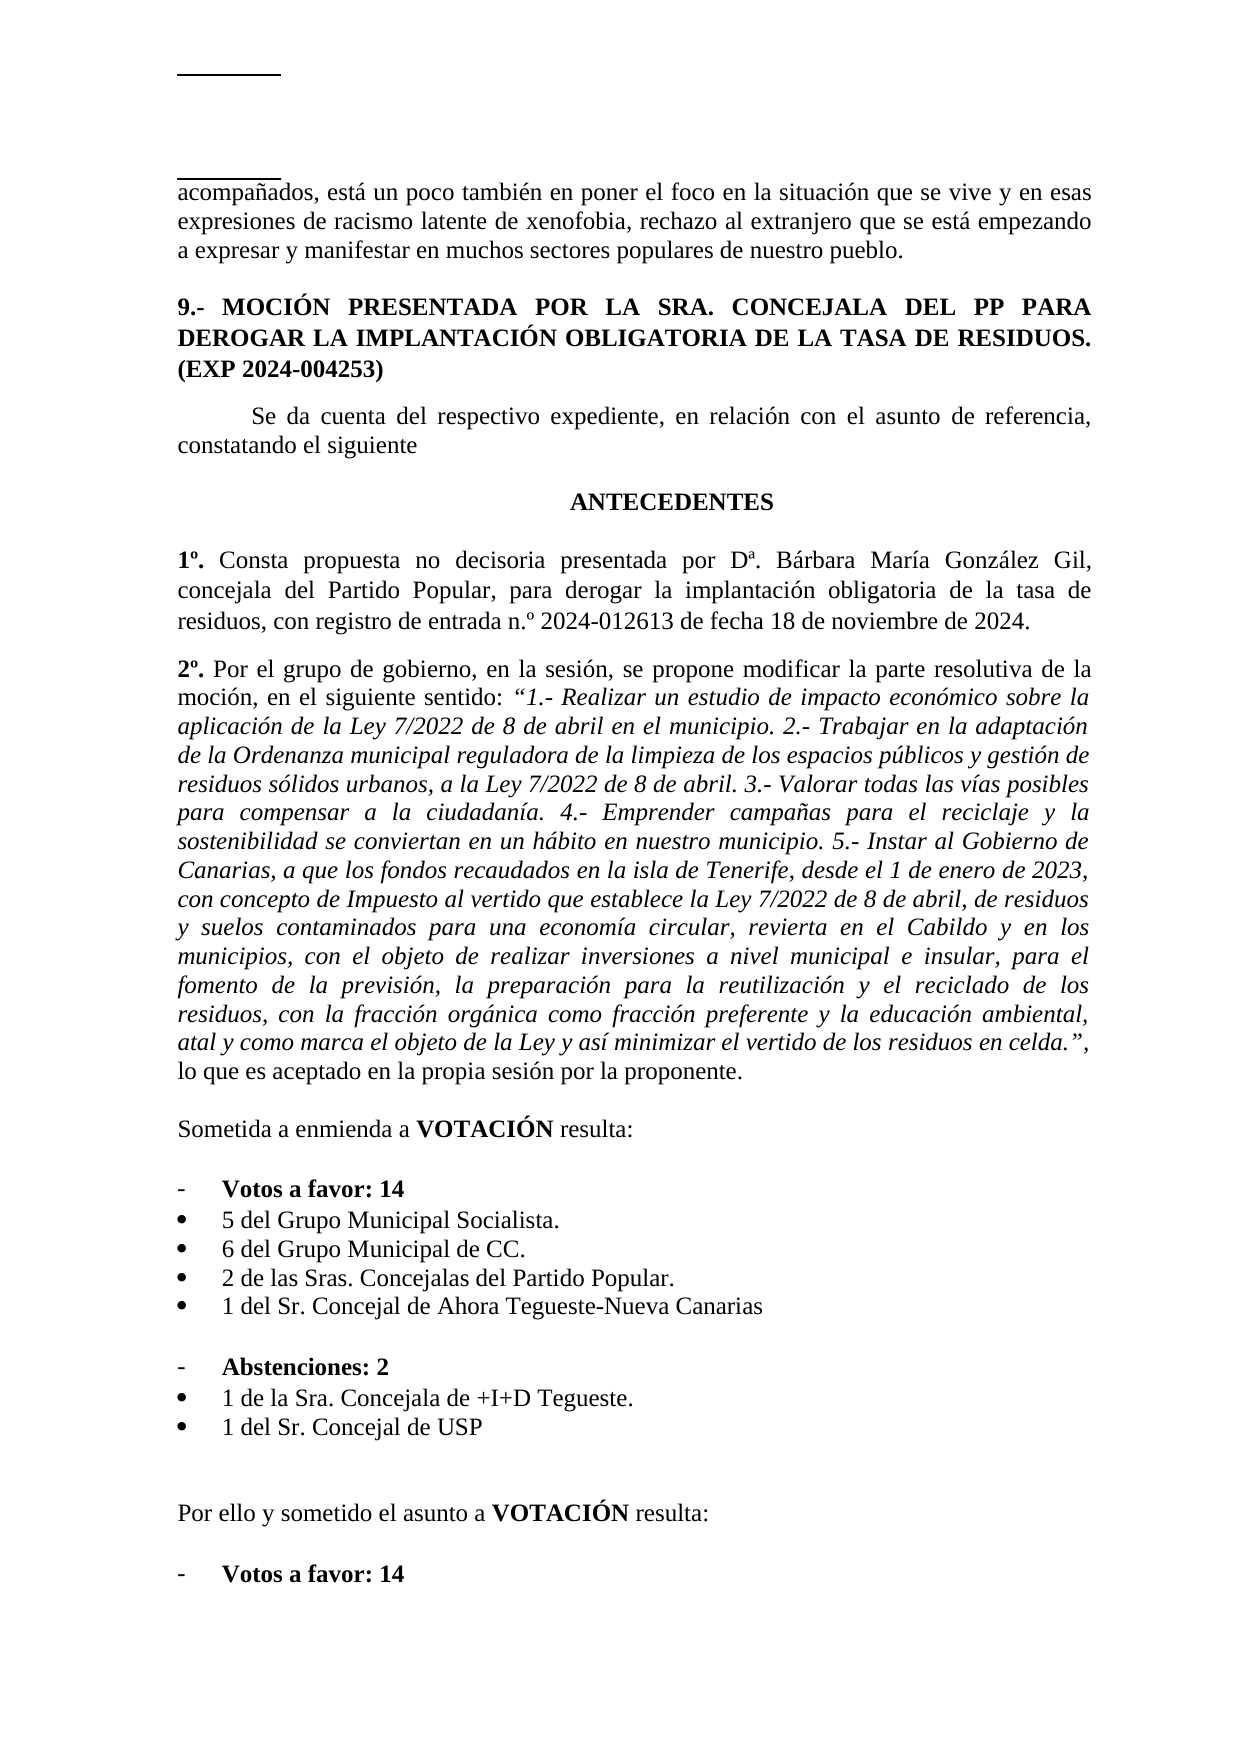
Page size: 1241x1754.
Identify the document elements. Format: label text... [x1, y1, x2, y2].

list 1 de la Sra. Concejala de +I+D Tegueste. [177, 1383, 1092, 1412]
text Por ello y sometido el asunto a VOTACIÓN resulta: [177, 1498, 1092, 1527]
list 1 del Sr. Concejal de Ahora Tegueste-Nueva Canarias [177, 1291, 1092, 1320]
list Abstenciones: 2 [177, 1349, 1092, 1383]
text acompañados, está un poco también en poner el foco en la situación que se vive y en esas expresiones de racismo latente de xenofobia, rechazo al extranjero que se está empezando a expresar y manifestar en muchos sectores populares de nuestro pueblo. [177, 177, 1092, 263]
text 1º. Consta propuesta no decisoria presentada por Dª. Bárbara María González Gil, concejala del Partido Popular, para derogar la implantación obligatoria de la tasa de residuos, con registro de entrada n.º 2024-012613 de fecha 18 de noviembre de 2024. [177, 545, 1092, 635]
list 2 de las Sras. Concejalas del Partido Popular. [177, 1263, 1092, 1291]
list ANTECEDENTES [177, 487, 1092, 516]
list 6 del Grupo Municipal de CC. [177, 1234, 1092, 1263]
list Votos a favor: 14 [177, 1556, 1092, 1589]
list Votos a favor: 14 [177, 1171, 1092, 1205]
text Sometida a enmienda a VOTACIÓN resulta: [177, 1114, 1092, 1142]
text 9.- MOCIÓN PRESENTADA POR LA SRA. CONCEJALA DEL PP PARA DEROGAR LA IMPLANTACIÓN OBLIGATORIA DE LA TASA DE RESIDUOS. (EXP 2024-004253) [177, 292, 1092, 382]
list 1 del Sr. Concejal de USP [177, 1412, 1092, 1441]
list Se da cuenta del respectivo expediente, en relación con el asunto de referencia, constatando el siguiente [177, 401, 1092, 458]
list 5 del Grupo Municipal Socialista. [177, 1205, 1092, 1234]
text 2º. Por el grupo de gobierno, en la sesión, se propone modificar la parte resolutiva de la moción, en el siguiente sentido: “1.- Realizar un estudio de impacto económico sobre la aplicación de la Ley 7/2022 de 8 de abril en el municipio. 2.- Trabajar en la adaptación de la Ordenanza municipal reguladora de la limpieza de los espacios públicos y gestión de residuos sólidos urbanos, a la Ley 7/2022 de 8 de abril. 3.- Valorar todas las vías posibles para compensar a la ciudadanía. 4.- Emprender campañas para el reciclaje y la sostenibilidad se conviertan en un hábito en nuestro municipio. 5.- Instar al Gobierno de Canarias, a que los fondos recaudados en la isla de Tenerife, desde el 1 de enero de 2023, con concepto de Impuesto al vertido que establece la Ley 7/2022 de 8 de abril, de residuos y suelos contaminados para una economía circular, revierta en el Cabildo y en los municipios, con el objeto de realizar inversiones a nivel municipal e insular, para el fomento de la previsión, la preparación para la reutilización y el reciclado de los residuos, con la fracción orgánica como fracción preferente y la educación ambiental, atal y como marca el objeto de la Ley y así minimizar el vertido de los residuos en celda.”, lo que es aceptado en la propia sesión por la proponente. [177, 654, 1092, 1085]
